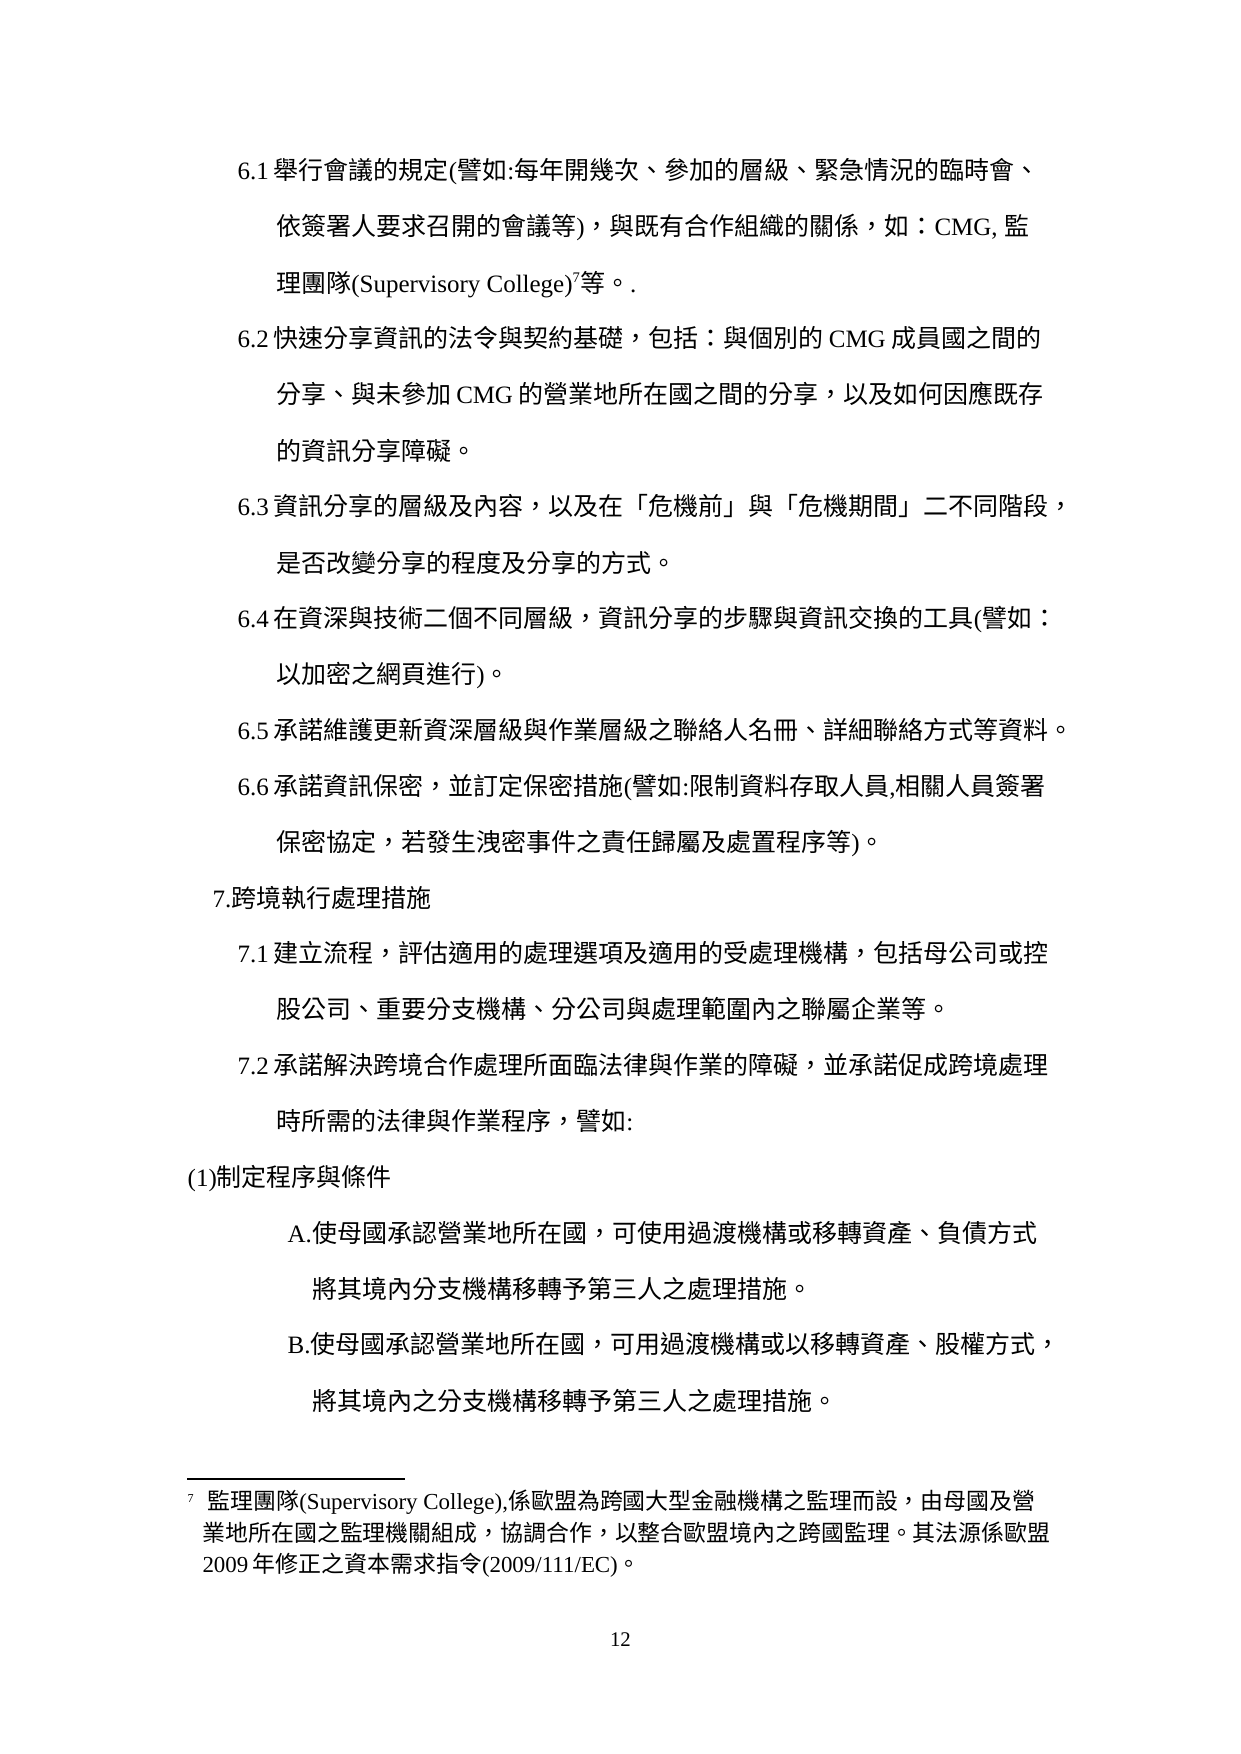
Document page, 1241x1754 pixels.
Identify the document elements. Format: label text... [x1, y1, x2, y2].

text (1)制定程序與條件 [187, 1157, 1053, 1194]
text A.使母國承認營業地所在國，可使用過渡機構或移轉資產、負債方式將其境內分支機構移轉予第三人之處理措施。 [287, 1212, 1053, 1306]
text 7.1建立流程，評估適用的處理選項及適用的受處理機構，包括母公司或控股公司、重要分支機構、分公司與處理範圍內之聯屬企業等。 [237, 933, 1053, 1027]
text 7.跨境執行處理措施 [212, 877, 1053, 915]
text 7.2承諾解決跨境合作處理所面臨法律與作業的障礙，並承諾促成跨境處理時所需的法律與作業程序，譬如: [237, 1045, 1053, 1139]
text 監理團隊(Supervisory College),係歐盟為跨國大型金融機構之監理而設，由母國及營業地所在國之監理機關組成，協調合作，以整合歐盟境內之跨國監理。其法源係歐盟2009年修正之資本需求指令(2009/111/EC)。 [187, 1485, 1053, 1578]
text B.使母國承認營業地所在國，可用過渡機構或以移轉資產、股權方式，將其境內之分支機構移轉予第三人之處理措施。 [287, 1324, 1053, 1418]
text 6.4在資深與技術二個不同層級，資訊分享的步驟與資訊交換的工具(譬如：以加密之網頁進行)。 [237, 598, 1053, 692]
text 6.1舉行會議的規定(譬如:每年開幾次、參加的層級、緊急情況的臨時會、依簽署人要求召開的會議等)，與既有合作組織的關係，如：CMG, 監理團隊(Supervisory College)等。. [237, 150, 1053, 300]
text 6.6承諾資訊保密，並訂定保密措施(譬如:限制資料存取人員,相關人員簽署保密協定，若發生洩密事件之責任歸屬及處置程序等)。 [237, 766, 1053, 859]
text 6.2快速分享資訊的法令與契約基礎，包括：與個別的CMG成員國之間的分享、與未參加CMG的營業地所在國之間的分享，以及如何因應既存的資訊分享障礙。 [237, 318, 1053, 468]
text 6.5承諾維護更新資深層級與作業層級之聯絡人名冊、詳細聯絡方式等資料。 [237, 710, 1053, 747]
text 6.3資訊分享的層級及內容，以及在「危機前」與「危機期間」二不同階段，是否改變分享的程度及分享的方式。 [237, 486, 1053, 580]
